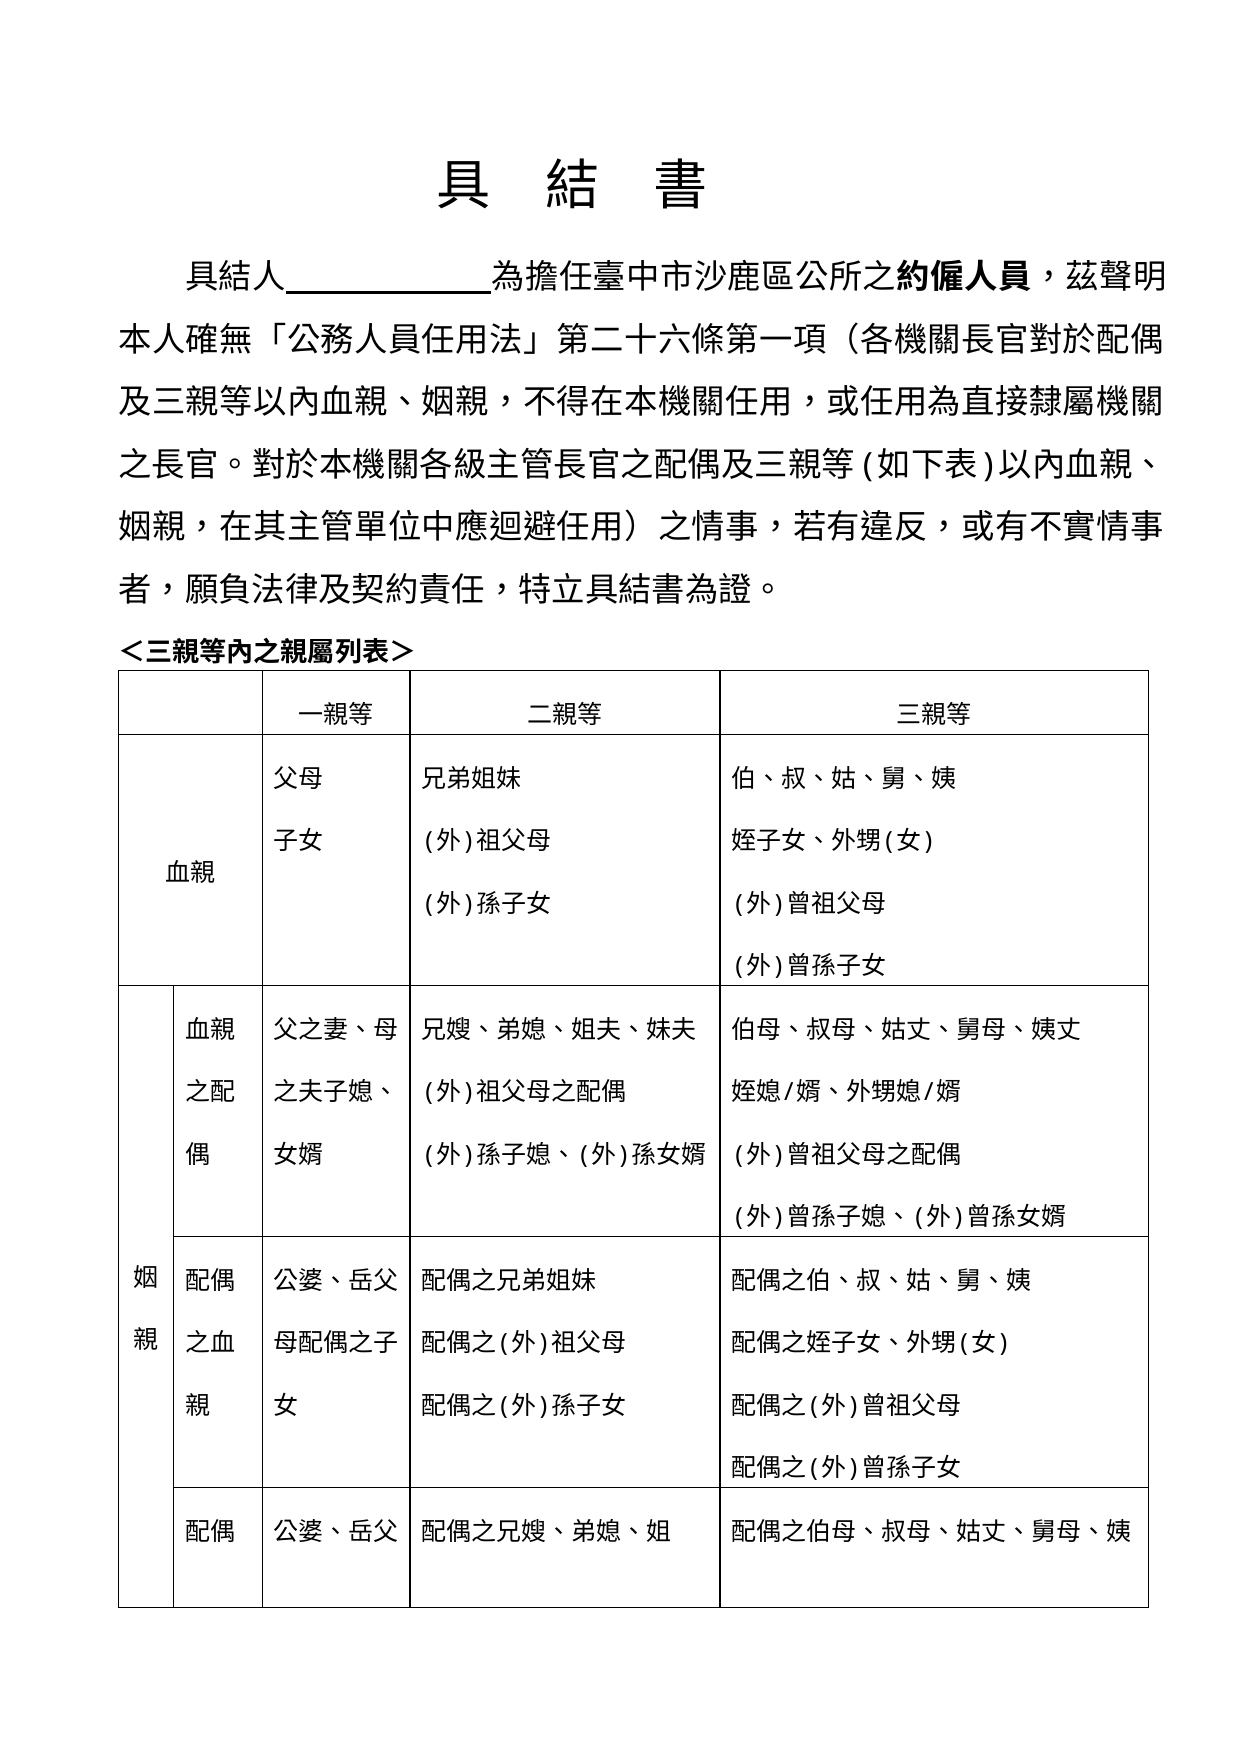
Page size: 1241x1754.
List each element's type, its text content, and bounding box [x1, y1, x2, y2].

table_cell 配偶之兄嫂、弟媳、姐 [411, 1488, 719, 1607]
table_cell 伯、叔、姑、舅、姨 姪子女、外甥(女) (外)曾祖父母 (外)曾孫子女 [721, 735, 1148, 985]
table_cell 配偶之伯母、叔母、姑丈、舅母、姨 [721, 1488, 1148, 1607]
table_cell 伯母、叔母、姑丈、舅母、姨丈 姪媳/婿、外甥媳/婿 (外)曾祖父母之配偶 (外)曾孫子媳、(外)曾孫女婿 [721, 986, 1148, 1236]
table_cell 姻親 [119, 986, 173, 1607]
table_cell 配偶之血親 [174, 1237, 262, 1487]
table_cell 血親 [119, 735, 262, 985]
table_cell 兄弟姐妹 (外)祖父母 (外)孫子女 [411, 735, 719, 985]
table_header [119, 671, 262, 734]
table_cell 血親之配偶 [174, 986, 262, 1236]
table_cell 配偶之伯、叔、姑、舅、姨 配偶之姪子女、外甥(女) 配偶之(外)曾祖父母 配偶之(外)曾孫子女 [721, 1237, 1148, 1487]
table_cell 父母 子女 [263, 735, 409, 985]
table_header 三親等 [721, 671, 1148, 734]
table_cell 公婆、岳父 [263, 1488, 409, 1607]
table_cell 配偶之兄弟姐妹 配偶之(外)祖父母 配偶之(外)孫子女 [411, 1237, 719, 1487]
text 具結人 為擔任臺中市沙鹿區公所之約僱人員，茲聲明本人確無「公務人員任用法」第二十六條第一項（各機關長官對於配偶及三親等以內血親、姻親，不得在本機關任用，或任用為直接隸屬機關之長官。對於本機關各級主管長官之配偶及三親等(如下表)以內血親、姻親，在其主管單位中應迴避任用）之情事，若有違反，或有不實情事者，願負法律及契約責任，特立具結書為證。 [118, 233, 1167, 608]
table_cell 公婆、岳父母配偶之子女 [263, 1237, 409, 1487]
table_header 一親等 [263, 671, 409, 734]
table_cell 配偶 [174, 1488, 262, 1607]
table_cell 父之妻、母之夫子媳、女婿 [263, 986, 409, 1236]
text 具 結 書 [118, 108, 1167, 233]
text ＜三親等內之親屬列表＞ [118, 608, 1167, 670]
table_header 二親等 [411, 671, 719, 734]
table_cell 兄嫂、弟媳、姐夫、妹夫 (外)祖父母之配偶 (外)孫子媳、(外)孫女婿 [411, 986, 719, 1236]
